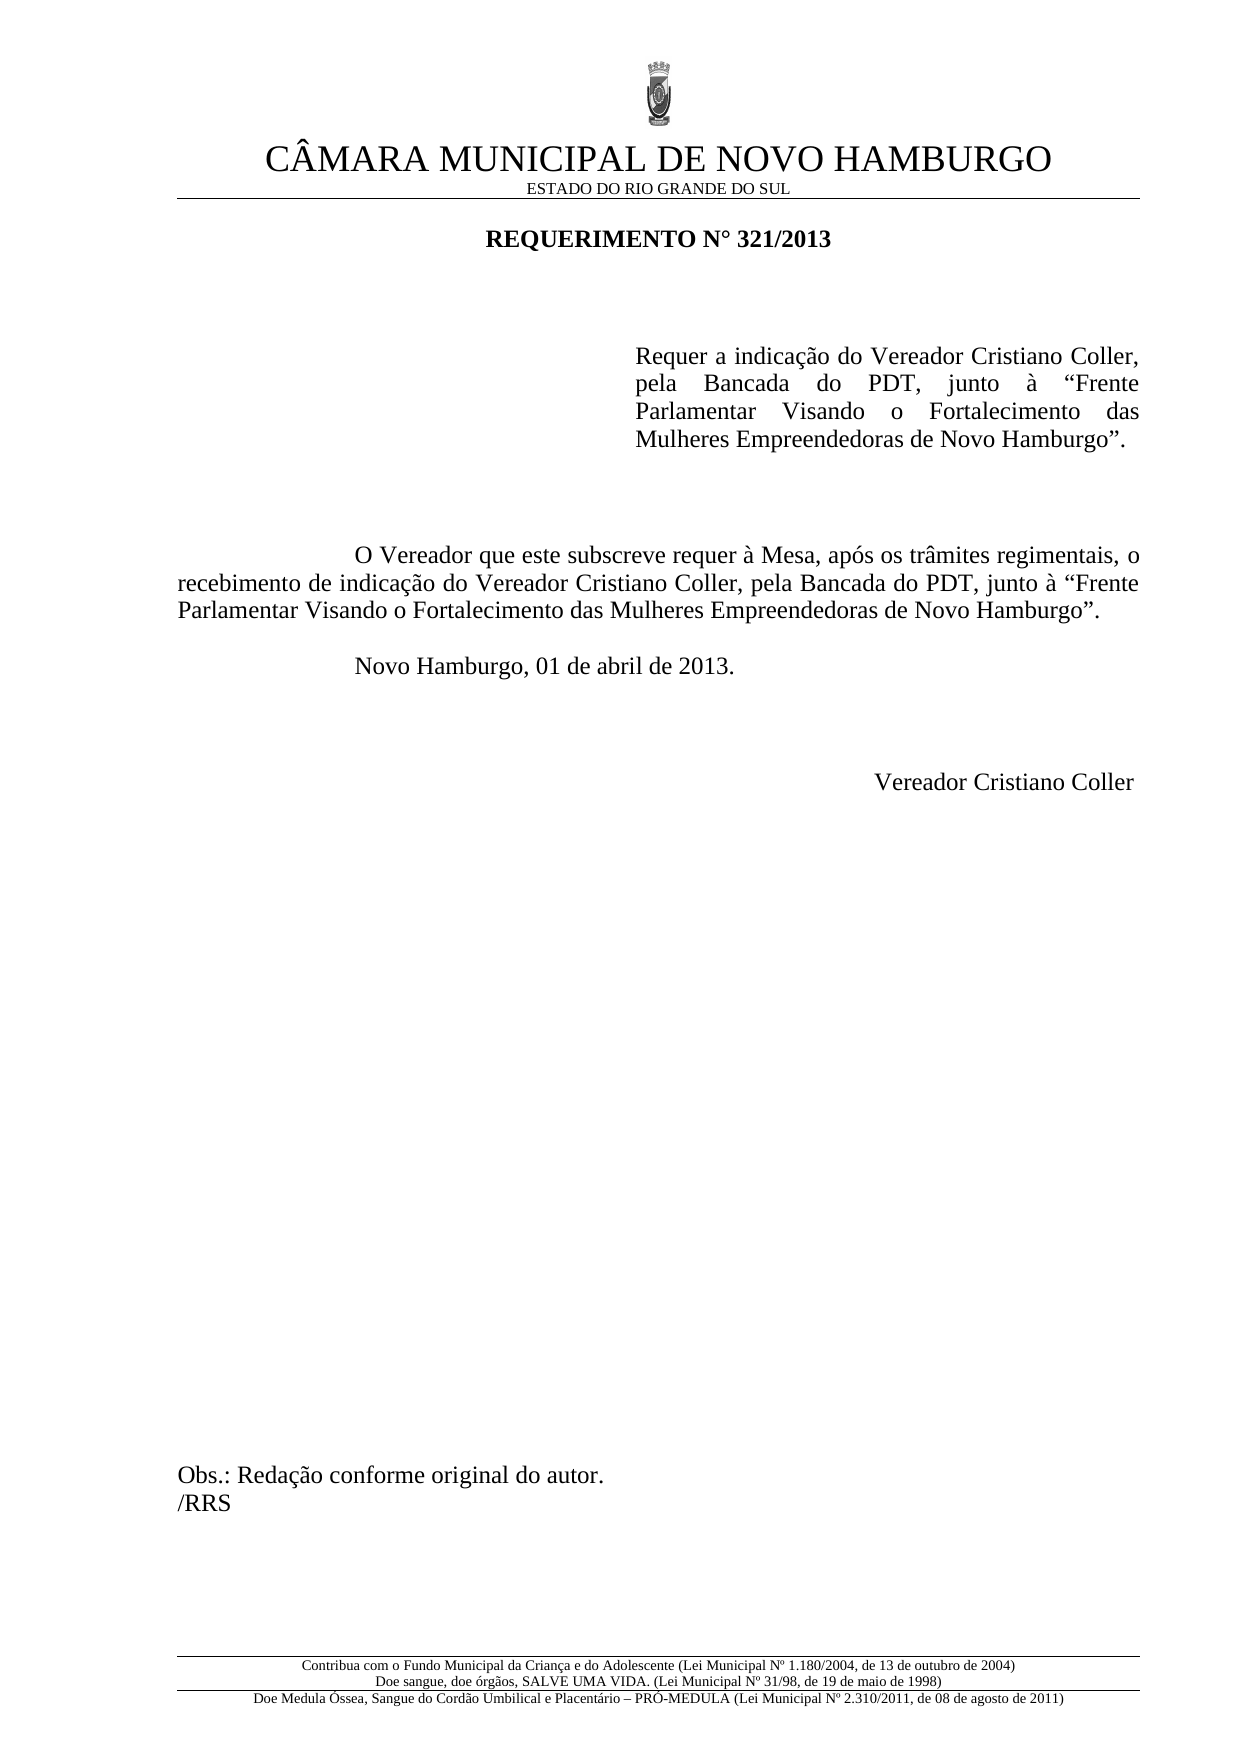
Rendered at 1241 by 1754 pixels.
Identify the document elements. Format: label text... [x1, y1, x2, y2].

text /RRS [177, 1489, 1140, 1516]
text Requer a indicação do Vereador Cristiano Coller, pela Bancada do PDT, junto à “Frente Parlamentar Visando o Fortalecimento das Mulheres Empreendedoras de Novo Hamburgo”. [635, 342, 1140, 453]
text Obs.: Redação conforme original do autor. [177, 1461, 1140, 1489]
text O Vereador que este subscreve requer à Mesa, após os trâmites regimentais, o recebimento de indicação do Vereador Cristiano Coller, pela Bancada do PDT, junto à “Frente Parlamentar Visando o Fortalecimento das Mulheres Empreendedoras de Novo Hamburgo”. [177, 541, 1140, 624]
text Novo Hamburgo, 01 de abril de 2013. [177, 652, 1140, 680]
text Vereador Cristiano Coller [177, 768, 1140, 796]
title REQUERIMENTO N° 321/2013 [177, 226, 1140, 253]
